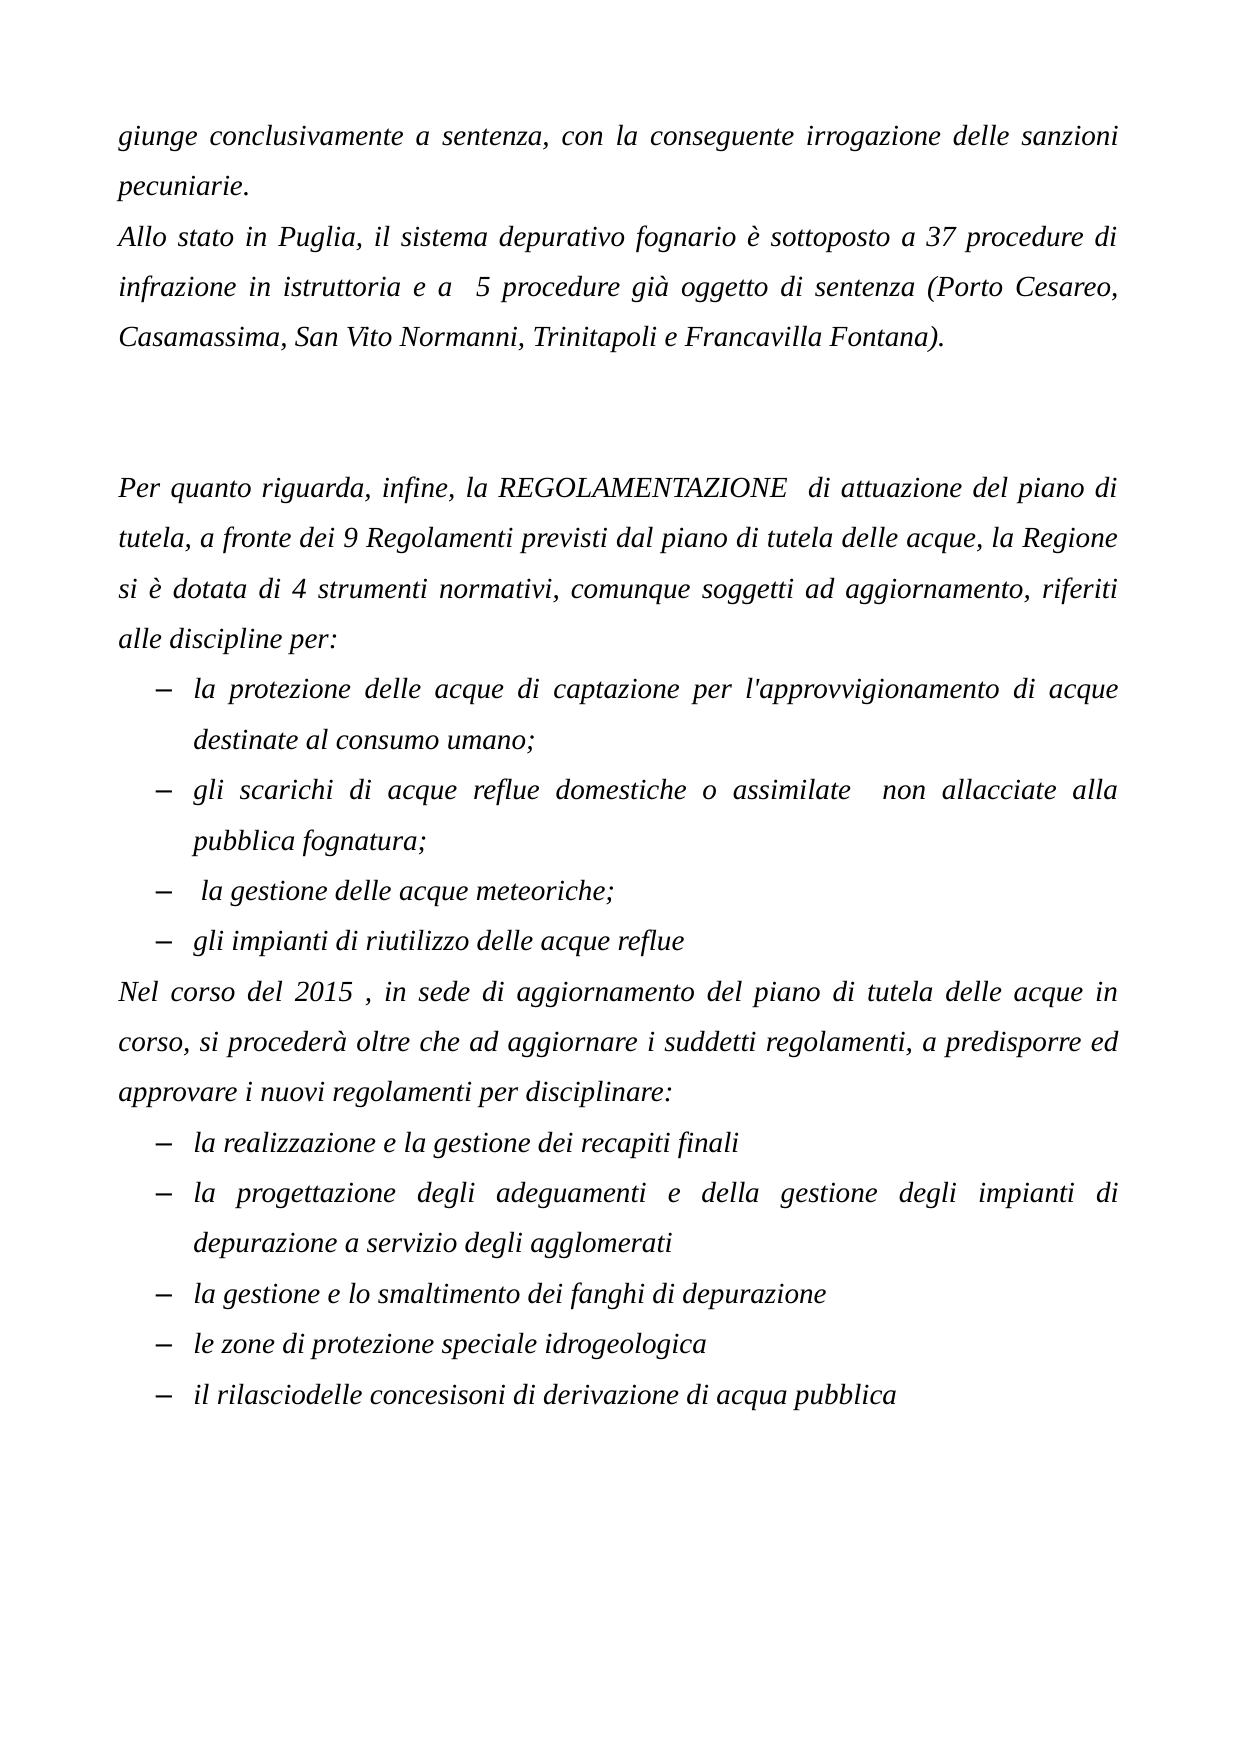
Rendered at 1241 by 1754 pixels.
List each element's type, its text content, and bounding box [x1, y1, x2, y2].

list il rilasciodelle concesisoni di derivazione di acqua pubblica [156, 1377, 1122, 1410]
text Allo stato in Puglia, il sistema depurativo fognario è sottoposto a 37 procedure di infrazione in istruttoria e a 5 procedure già oggetto di sentenza (Porto Cesareo, Casamassima, San Vito Normanni, Trinitapoli e Francavilla Fontana). [118, 219, 1122, 353]
list la gestione e lo smaltimento dei fanghi di depurazione [156, 1276, 1122, 1309]
list gli scarichi di acque reflue domestiche o assimilate non allacciate alla pubblica fognatura; [156, 772, 1122, 856]
list la gestione delle acque meteoriche; [156, 873, 1122, 907]
list le zone di protezione speciale idrogeologica [156, 1326, 1122, 1360]
text giunge conclusivamente a sentenza, con la conseguente irrogazione delle sanzioni pecuniarie. [118, 118, 1122, 202]
text Per quanto riguarda, infine, la REGOLAMENTAZIONE di attuazione del piano di tutela, a fronte dei 9 Regolamenti previsti dal piano di tutela delle acque, la Regione si è dotata di 4 strumenti normativi, comunque soggetti ad aggiornamento, riferiti alle discipline per: [118, 470, 1122, 655]
text Nel corso del 2015 , in sede di aggiornamento del piano di tutela delle acque in corso, si procederà oltre che ad aggiornare i suddetti regolamenti, a predisporre ed approvare i nuovi regolamenti per disciplinare: [118, 974, 1122, 1108]
list la realizzazione e la gestione dei recapiti finali [156, 1125, 1122, 1158]
list la progettazione degli adeguamenti e della gestione degli impianti di depurazione a servizio degli agglomerati [156, 1175, 1122, 1259]
list gli impianti di riutilizzo delle acque reflue [156, 923, 1122, 957]
list la protezione delle acque di captazione per l'approvvigionamento di acque destinate al consumo umano; [156, 672, 1122, 756]
